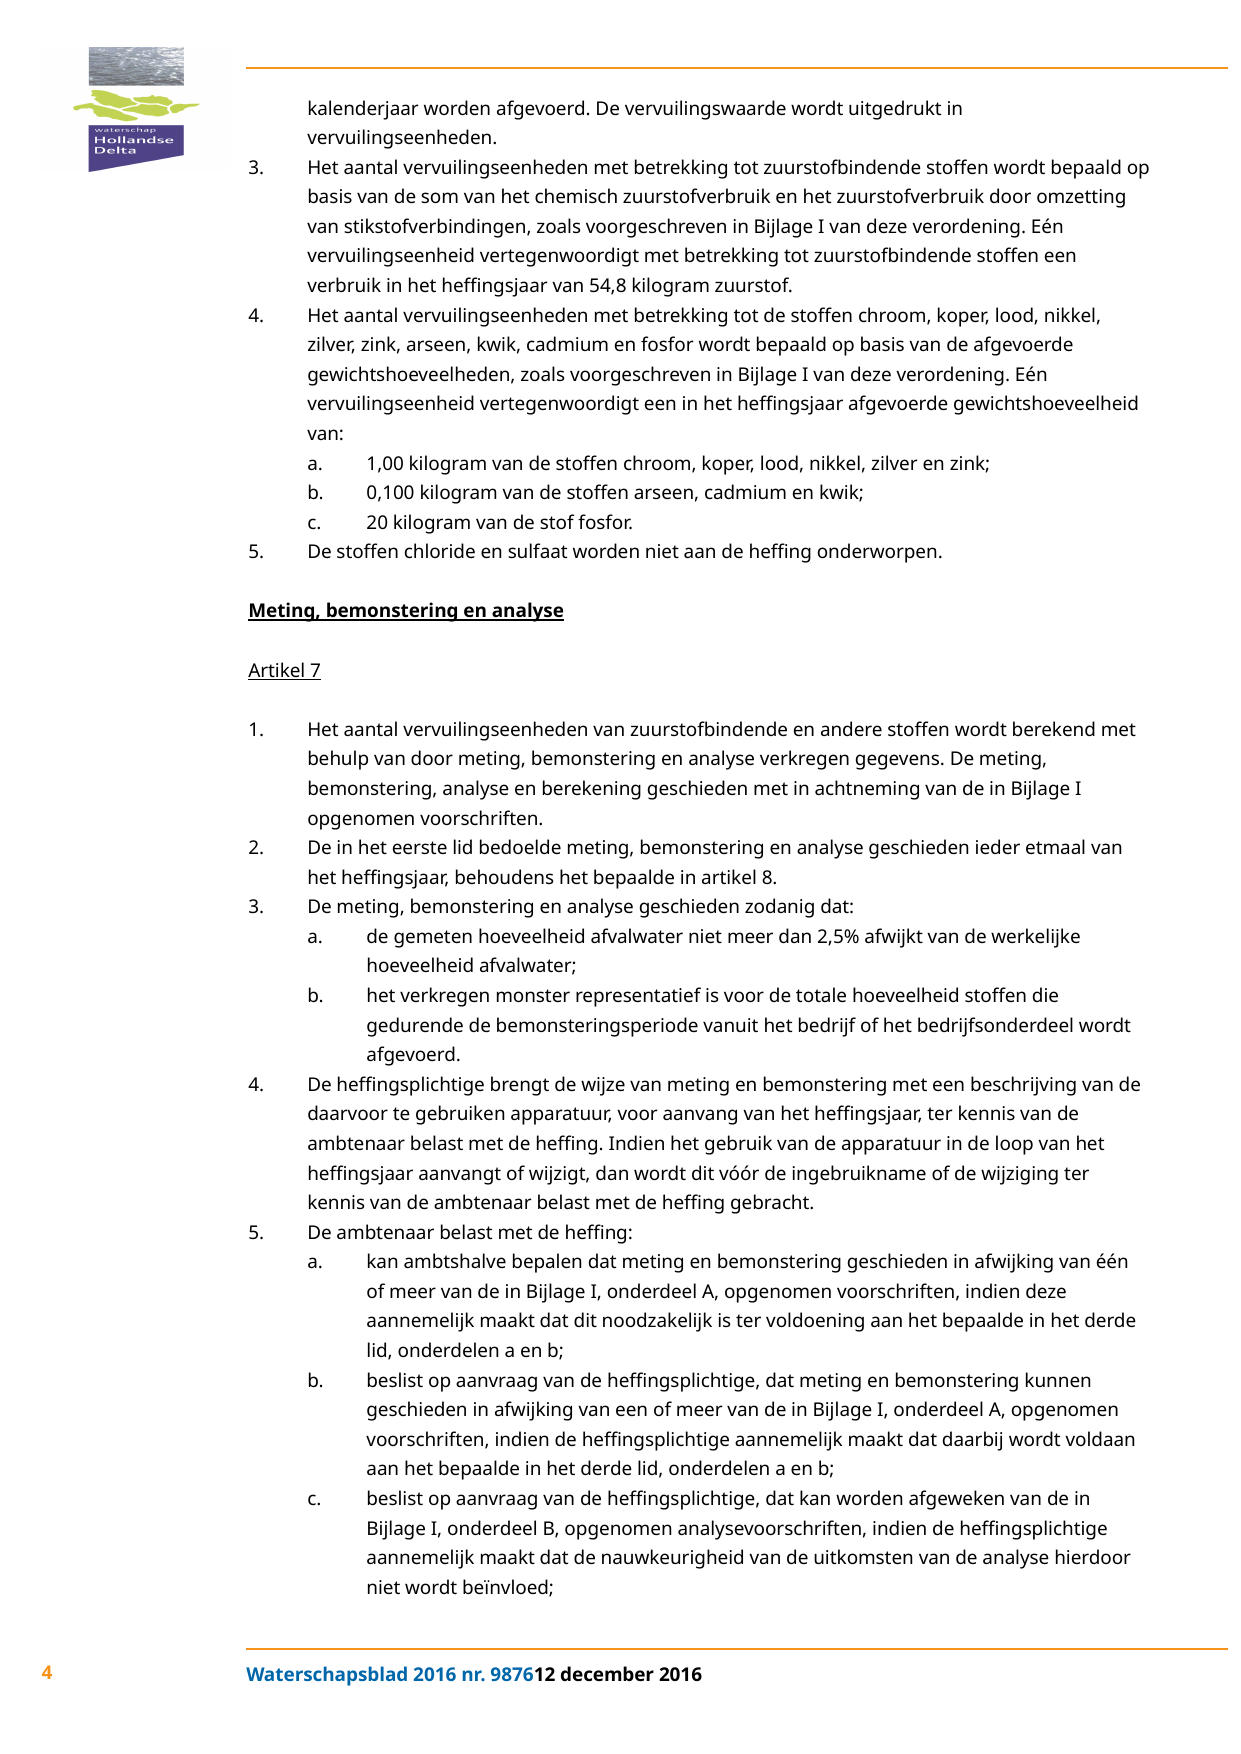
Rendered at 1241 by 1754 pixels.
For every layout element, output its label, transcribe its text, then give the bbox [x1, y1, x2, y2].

picture [41, 47, 231, 172]
list De meting, bemonstering en analyse geschieden zodanig dat: [248, 893, 1152, 919]
list kan ambtshalve bepalen dat meting en bemonstering geschieden in afwijking van één of meer van de in Bijlage I, onderdeel A, opgenomen voorschriften, indien deze aannemelijk maakt dat dit noodzakelijk is ter voldoening aan het bepaalde in het derde lid, onderdelen a en b; [307, 1248, 1152, 1363]
list de gemeten hoeveelheid afvalwater niet meer dan 2,5% afwijkt van de werkelijke hoeveelheid afvalwater; [307, 923, 1152, 978]
list De in het eerste lid bedoelde meting, bemonstering en analyse geschieden ieder etmaal van het heffingsjaar, behoudens het bepaalde in artikel 8. [248, 834, 1152, 890]
text Meting, bemonstering en analyse [248, 598, 1152, 623]
list kalenderjaar worden afgevoerd. De vervuilingswaarde wordt uitgedrukt in vervuilingseenheden. [248, 95, 1152, 150]
list De ambtenaar belast met de heffing: [248, 1219, 1152, 1245]
list 0,100 kilogram van de stoffen arseen, cadmium en kwik; [307, 479, 1152, 505]
list beslist op aanvraag van de heffingsplichtige, dat meting en bemonstering kunnen geschieden in afwijking van een of meer van de in Bijlage I, onderdeel A, opgenomen voorschriften, indien de heffingsplichtige aannemelijk maakt dat daarbij wordt voldaan aan het bepaalde in het derde lid, onderdelen a en b; [307, 1367, 1152, 1481]
list het verkregen monster representatief is voor de totale hoeveelheid stoffen die gedurende de bemonsteringsperiode vanuit het bedrijf of het bedrijfsonderdeel wordt afgevoerd. [307, 982, 1152, 1067]
text Artikel 7 [248, 657, 1152, 683]
list Het aantal vervuilingseenheden met betrekking tot de stoffen chroom, koper, lood, nikkel, zilver, zink, arseen, kwik, cadmium en fosfor wordt bepaald op basis van de afgevoerde gewichtshoeveelheden, zoals voorgeschreven in Bijlage I van deze verordening. Eén vervuilingseenheid vertegenwoordigt een in het heffingsjaar afgevoerde gewichtshoeveelheid van: [248, 302, 1152, 446]
list 1,00 kilogram van de stoffen chroom, koper, lood, nikkel, zilver en zink; [307, 450, 1152, 476]
list 20 kilogram van de stof fosfor. [307, 509, 1152, 535]
list Het aantal vervuilingseenheden met betrekking tot zuurstofbindende stoffen wordt bepaald op basis van de som van het chemisch zuurstofverbruik en het zuurstofverbruik door omzetting van stikstofverbindingen, zoals voorgeschreven in Bijlage I van deze verordening. Eén vervuilingseenheid vertegenwoordigt met betrekking tot zuurstofbindende stoffen een verbruik in het heffingsjaar van 54,8 kilogram zuurstof. [248, 154, 1152, 298]
list De heffingsplichtige brengt de wijze van meting en bemonstering met een beschrijving van de daarvoor te gebruiken apparatuur, voor aanvang van het heffingsjaar, ter kennis van de ambtenaar belast met de heffing. Indien het gebruik van de apparatuur in de loop van het heffingsjaar aanvangt of wijzigt, dan wordt dit vóór de ingebruikname of de wijziging ter kennis van de ambtenaar belast met de heffing gebracht. [248, 1071, 1152, 1215]
list De stoffen chloride en sulfaat worden niet aan de heffing onderworpen. [248, 538, 1152, 564]
list Het aantal vervuilingseenheden van zuurstofbindende en andere stoffen wordt berekend met behulp van door meting, bemonstering en analyse verkregen gegevens. De meting, bemonstering, analyse en berekening geschieden met in achtneming van de in Bijlage I opgenomen voorschriften. [248, 716, 1152, 831]
list beslist op aanvraag van de heffingsplichtige, dat kan worden afgeweken van de in Bijlage I, onderdeel B, opgenomen analysevoorschriften, indien de heffingsplichtige aannemelijk maakt dat de nauwkeurigheid van de uitkomsten van de analyse hierdoor niet wordt beïnvloed; [307, 1485, 1152, 1600]
